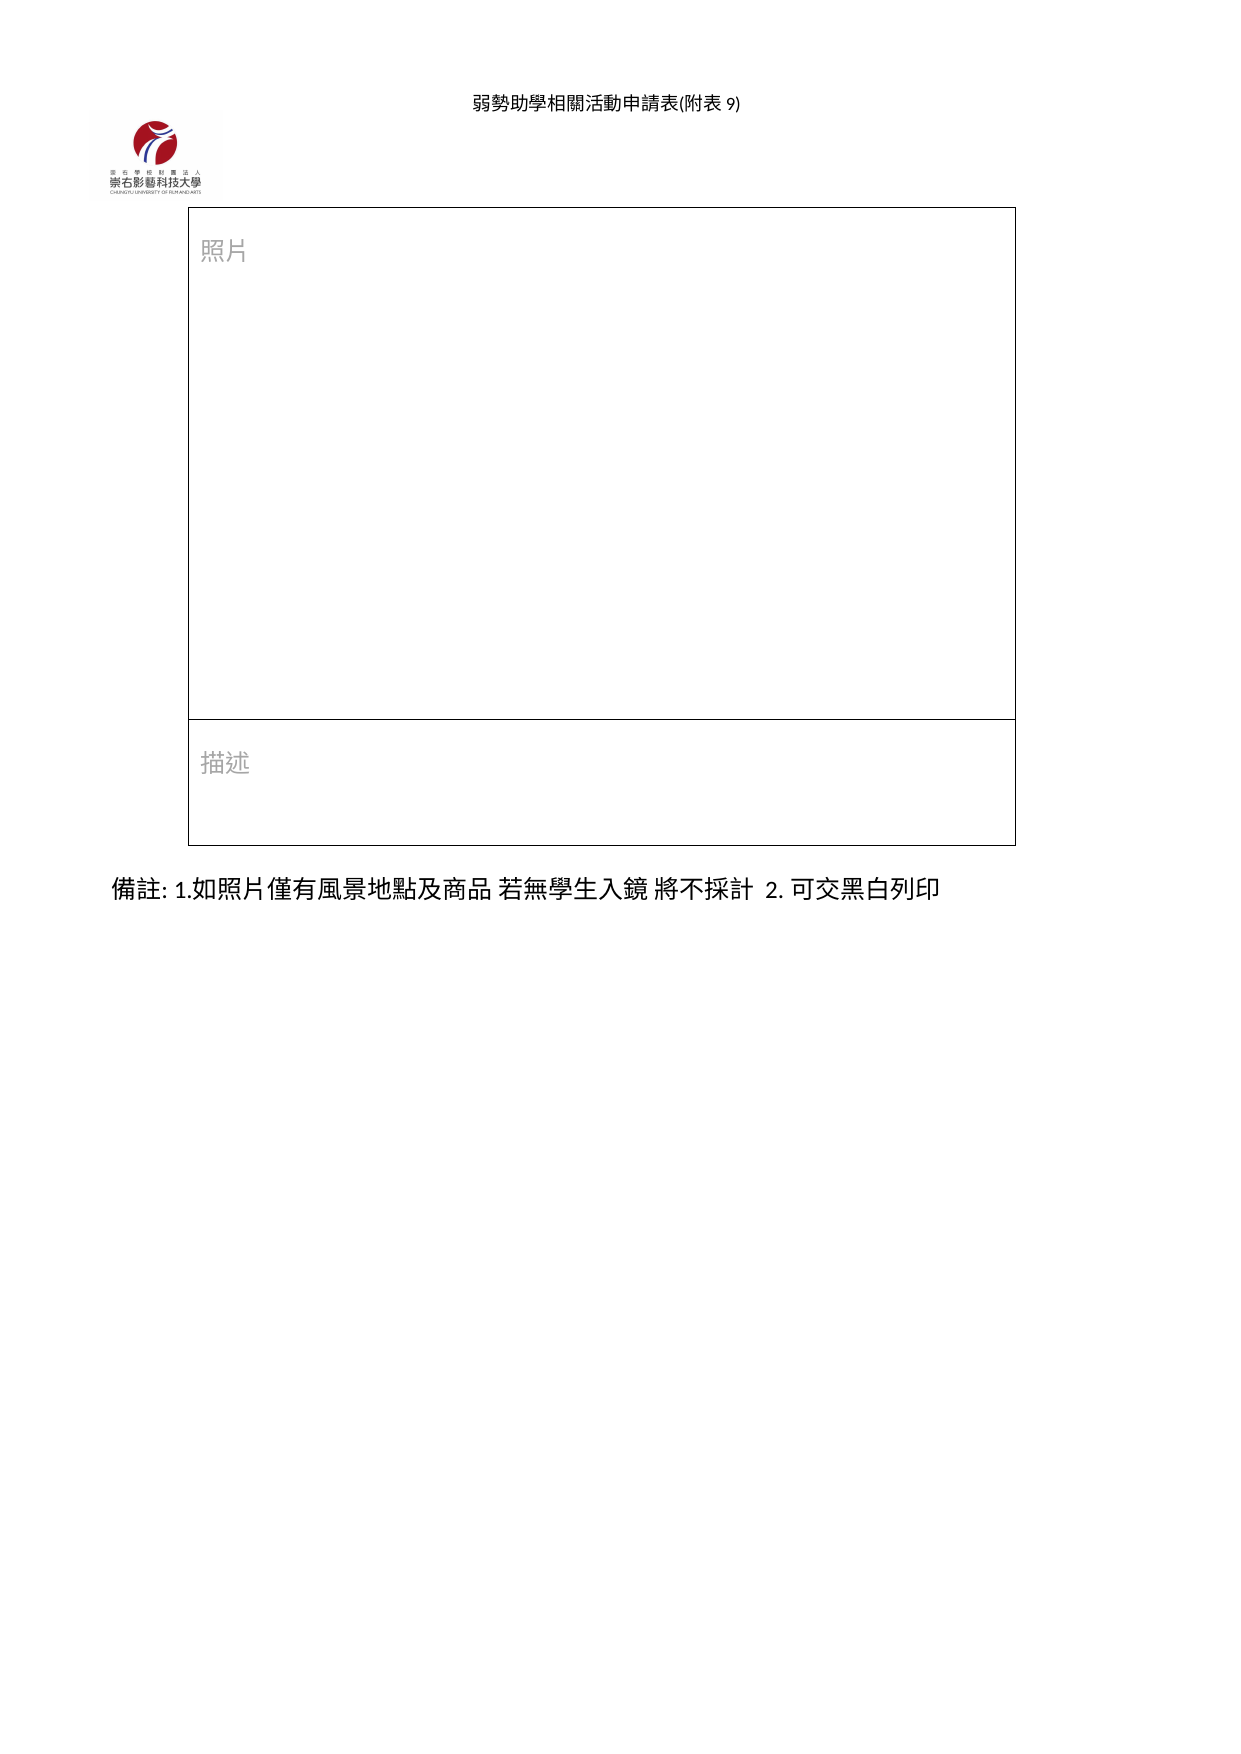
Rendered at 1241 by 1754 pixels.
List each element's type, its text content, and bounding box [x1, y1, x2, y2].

table_header 照片 [189, 208, 1015, 718]
text 備註: 1.如照片僅有風景地點及商品 若無學生入鏡 將不採計 2. 可交黑白列印 [89, 846, 1152, 908]
table_cell 描述 [189, 720, 1015, 844]
